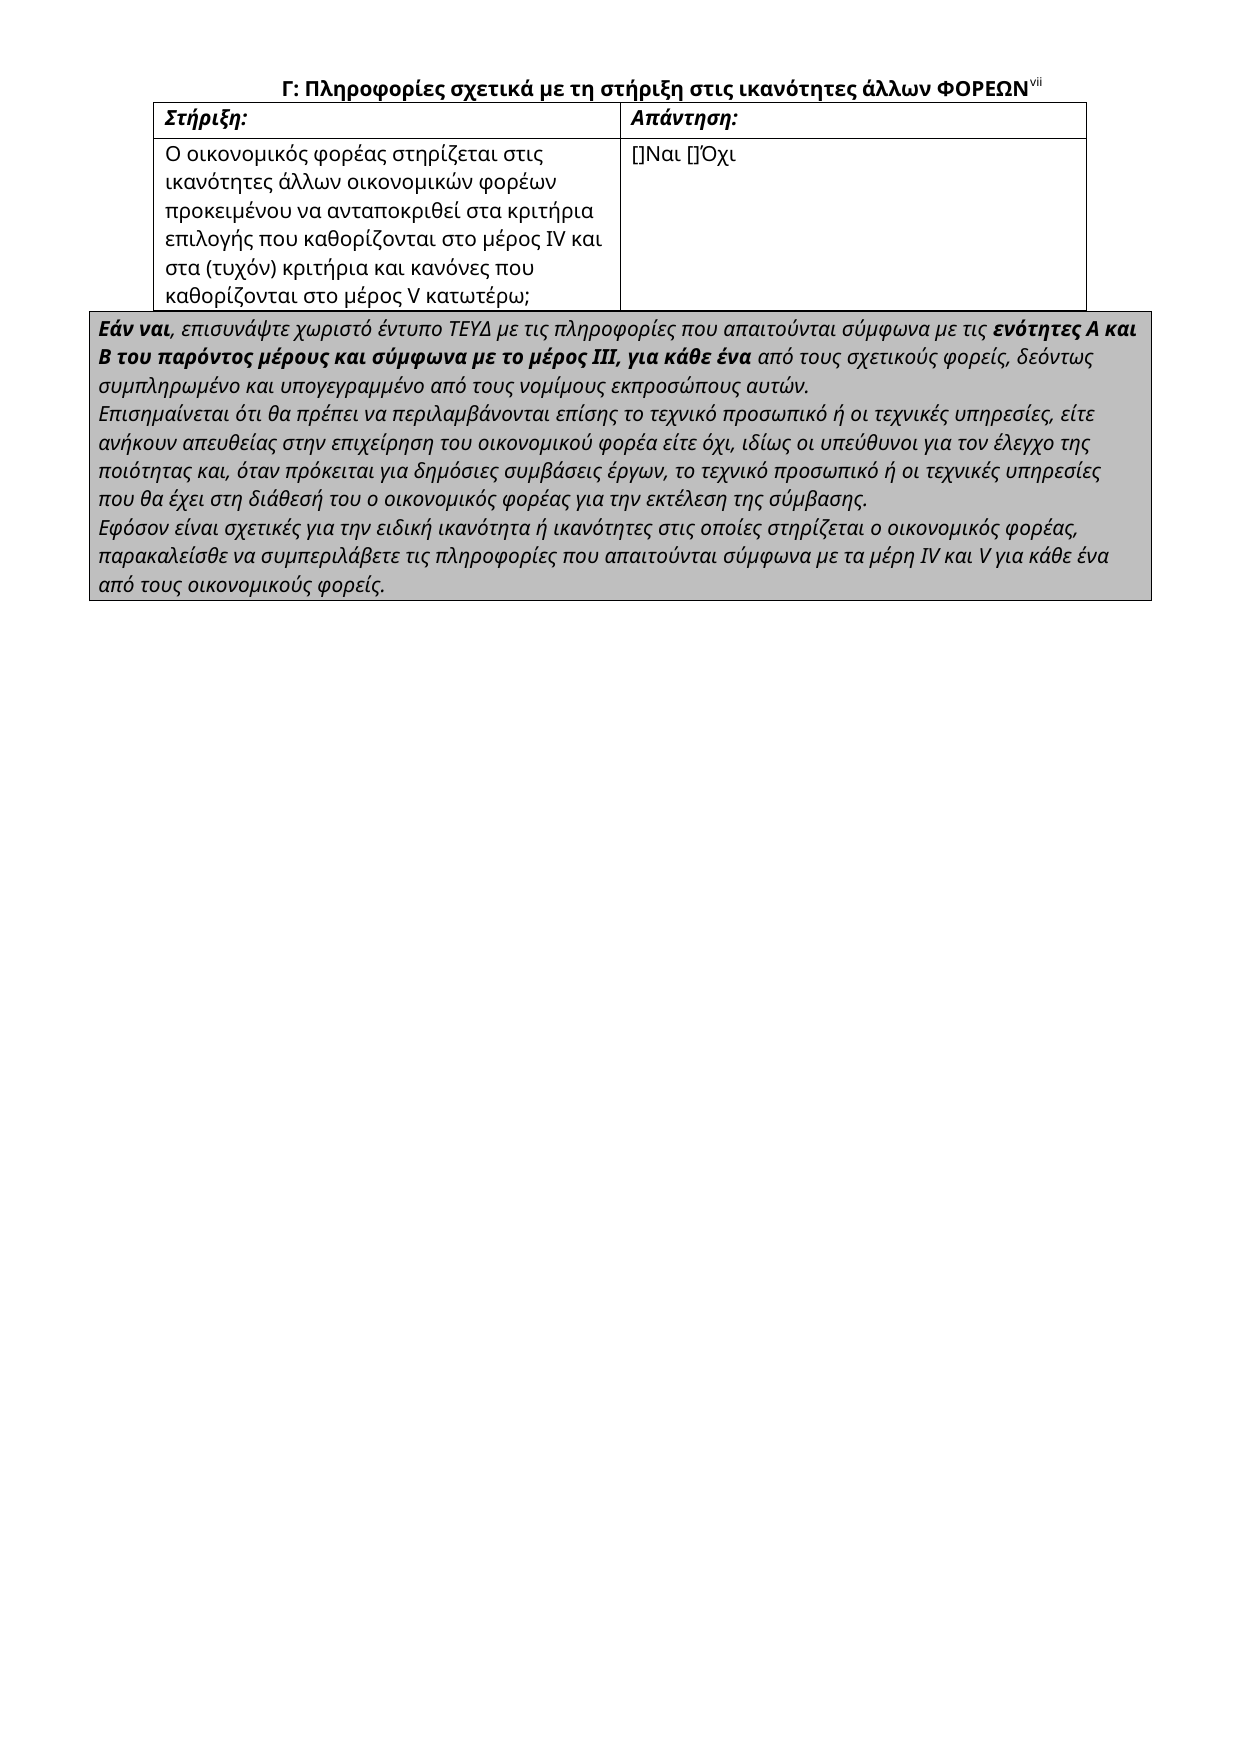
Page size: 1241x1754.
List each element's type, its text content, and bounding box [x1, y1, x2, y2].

table_cell Ο οικονομικός φορέας στηρίζεται στις ικανότητες άλλων οικονομικών φορέων προκειμένου να ανταποκριθεί στα κριτήρια επιλογής που καθορίζονται στο μέρος IV και στα (τυχόν) κριτήρια και κανόνες που καθορίζονται στο μέρος V κατωτέρω; [154, 139, 620, 310]
table_cell []Ναι []Όχι [621, 139, 1086, 310]
text Εφόσον είναι σχετικές για την ειδική ικανότητα ή ικανότητες στις οποίες στηρίζεται ο οικονομικός φορέας, παρακαλείσθε να συμπεριλάβετε τις πληροφορίες που απαιτούνται σύμφωνα με τα μέρη IV και V για κάθε ένα από τους οικονομικούς φορείς. [90, 510, 1151, 600]
table_header Απάντηση: [621, 103, 1086, 138]
text Εάν ναι, επισυνάψτε χωριστό έντυπο ΤΕΥΔ με τις πληροφορίες που απαιτούνται σύμφωνα με τις ενότητες Α και Β του παρόντος μέρους και σύμφωνα με το μέρος ΙΙΙ, για κάθε ένα από τους σχετικούς φορείς, δεόντως συμπληρωμένο και υπογεγραμμένο από τους νομίμους εκπροσώπους αυτών. [90, 312, 1151, 396]
text Γ: Πληροφορίες σχετικά με τη στήριξη στις ικανότητες άλλων ΦΟΡΕΩΝ [177, 74, 1152, 102]
table_header Στήριξη: [154, 103, 620, 138]
text Επισημαίνεται ότι θα πρέπει να περιλαμβάνονται επίσης το τεχνικό προσωπικό ή οι τεχνικές υπηρεσίες, είτε ανήκουν απευθείας στην επιχείρηση του οικονομικού φορέα είτε όχι, ιδίως οι υπεύθυνοι για τον έλεγχο της ποιότητας και, όταν πρόκειται για δημόσιες συμβάσεις έργων, το τεχνικό προσωπικό ή οι τεχνικές υπηρεσίες που θα έχει στη διάθεσή του ο οικονομικός φορέας για την εκτέλεση της σύμβασης. [90, 396, 1151, 510]
